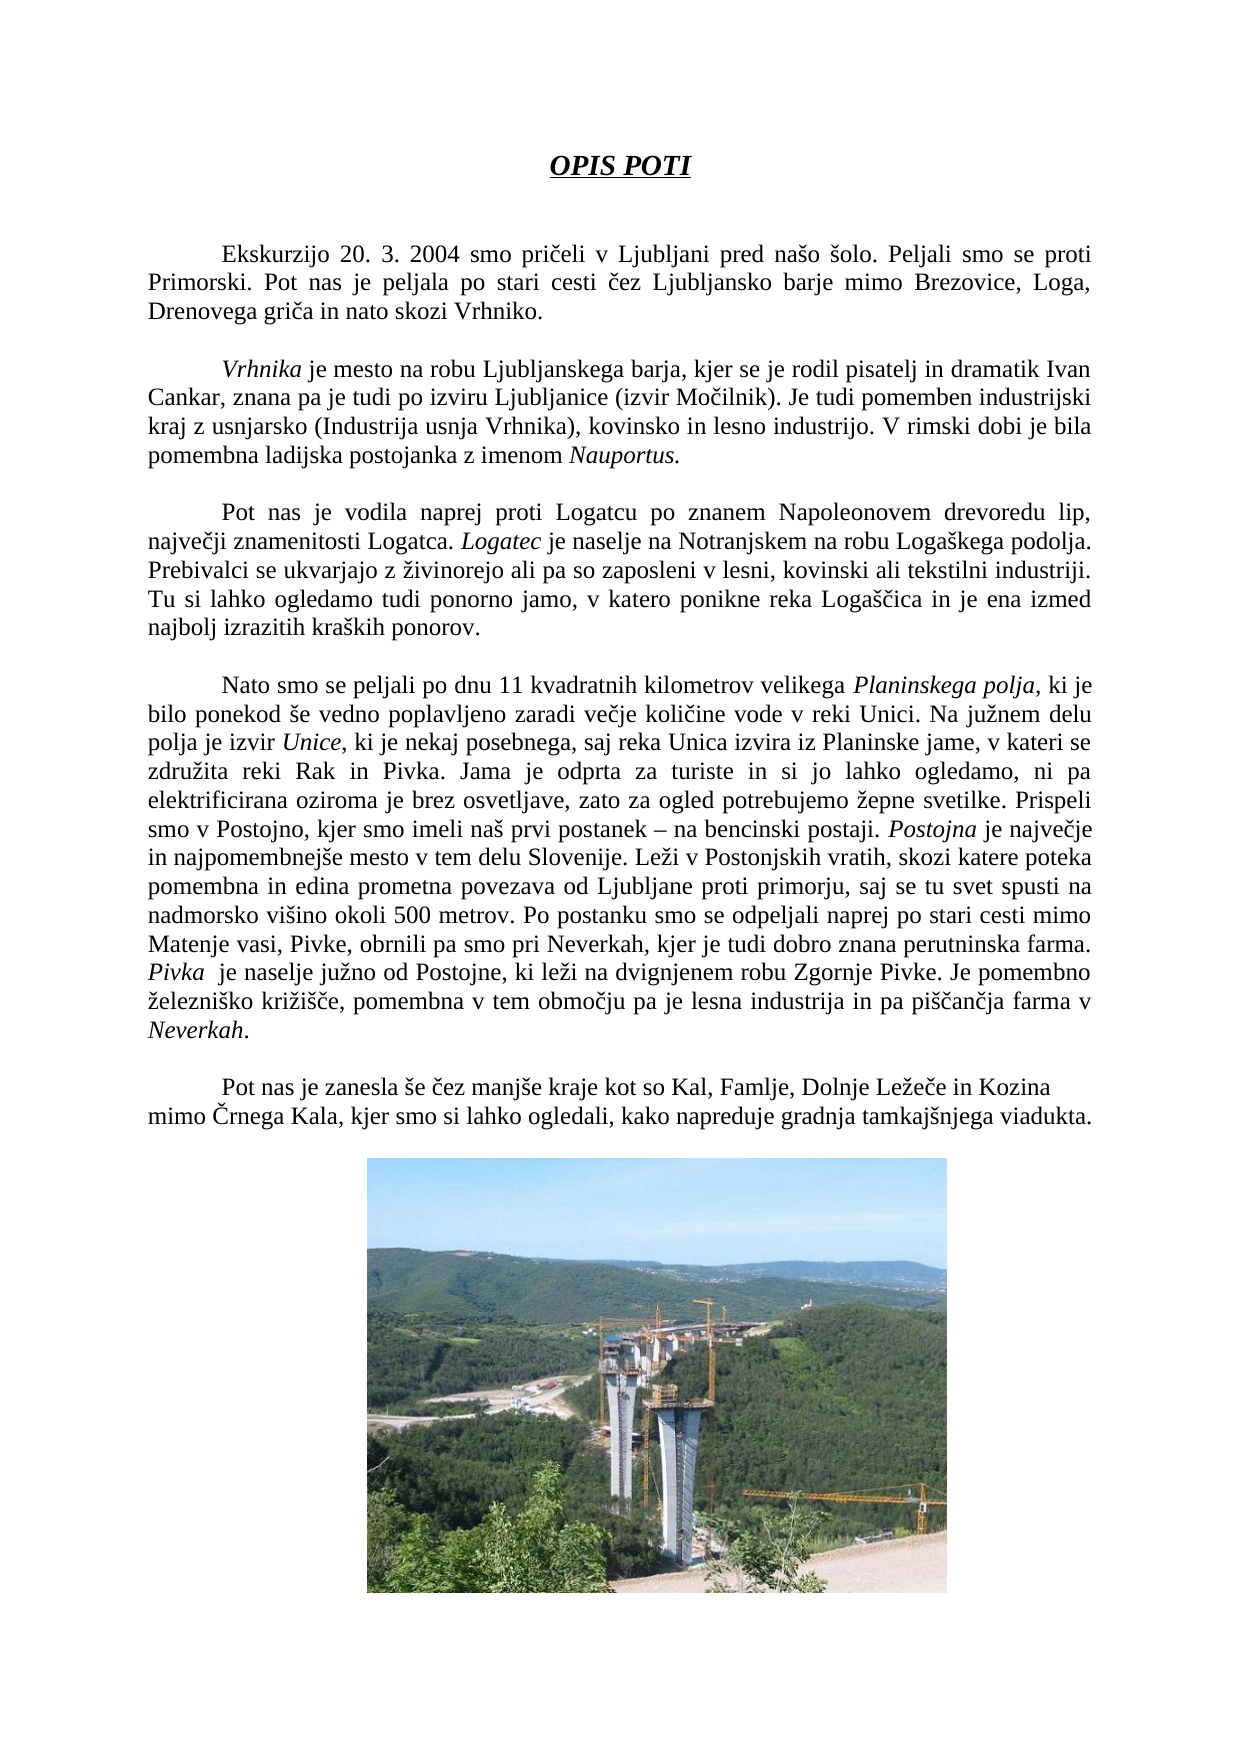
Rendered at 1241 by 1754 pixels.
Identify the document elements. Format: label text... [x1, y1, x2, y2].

text Vrhnika je mesto na robu Ljubljanskega barja, kjer se je rodil pisatelj in dramatik Ivan Cankar, znana pa je tudi po izviru Ljubljanice (izvir Močilnik). Je tudi pomemben industrijski kraj z usnjarsko (Industrija usnja Vrhnika), kovinsko in lesno industrijo. V rimski dobi je bila pomembna ladijska postojanka z imenom Nauportus. [148, 354, 1093, 469]
text Nato smo se peljali po dnu 11 kvadratnih kilometrov velikega Planinskega polja, ki je bilo ponekod še vedno poplavljeno zaradi večje količine vode v reki Unici. Na južnem delu polja je izvir Unice, ki je nekaj posebnega, saj reka Unica izvira iz Planinske jame, v kateri se združita reki Rak in Pivka. Jama je odprta za turiste in si jo lahko ogledamo, ni pa elektrificirana oziroma je brez osvetljave, zato za ogled potrebujemo žepne svetilke. Prispeli smo v Postojno, kjer smo imeli naš prvi postanek – na bencinski postaji. Postojna je največje in najpomembnejše mesto v tem delu Slovenije. Leži v Postonjskih vratih, skozi katere poteka pomembna in edina prometna povezava od Ljubljane proti primorju, saj se tu svet spusti na nadmorsko višino okoli 500 metrov. Po postanku smo se odpeljali naprej po stari cesti mimo Matenje vasi, Pivke, obrnili pa smo pri Neverkah, kjer je tudi dobro znana perutninska farma. Pivka je naselje južno od Postojne, ki leži na dvignjenem robu Zgornje Pivke. Je pomembno železniško križišče, pomembna v tem območju pa je lesna industrija in pa piščančja farma v Neverkah. [148, 670, 1093, 1044]
text Pot nas je vodila naprej proti Logatcu po znanem Napoleonovem drevoredu lip, največji znamenitosti Logatca. Logatec je naselje na Notranjskem na robu Logaškega podolja. Prebivalci se ukvarjajo z živinorejo ali pa so zaposleni v lesni, kovinski ali tekstilni industriji. Tu si lahko ogledamo tudi ponorno jamo, v katero ponikne reka Logaščica in je ena izmed najbolj izrazitih kraških ponorov. [148, 497, 1093, 641]
picture [367, 1158, 947, 1593]
text Ekskurzijo 20. 3. 2004 smo pričeli v Ljubljani pred našo šolo. Peljali smo se proti Primorski. Pot nas je peljala po stari cesti čez Ljubljansko barje mimo Brezovice, Loga, Drenovega griča in nato skozi Vrhniko. [148, 239, 1093, 325]
text Pot nas je zanesla še čez manjše kraje kot so Kal, Famlje, Dolnje Ležeče in Kozina mimo Črnega Kala, kjer smo si lahko ogledali, kako napreduje gradnja tamkajšnjega viadukta. [148, 1072, 1093, 1130]
text OPIS POTI [148, 148, 1093, 181]
